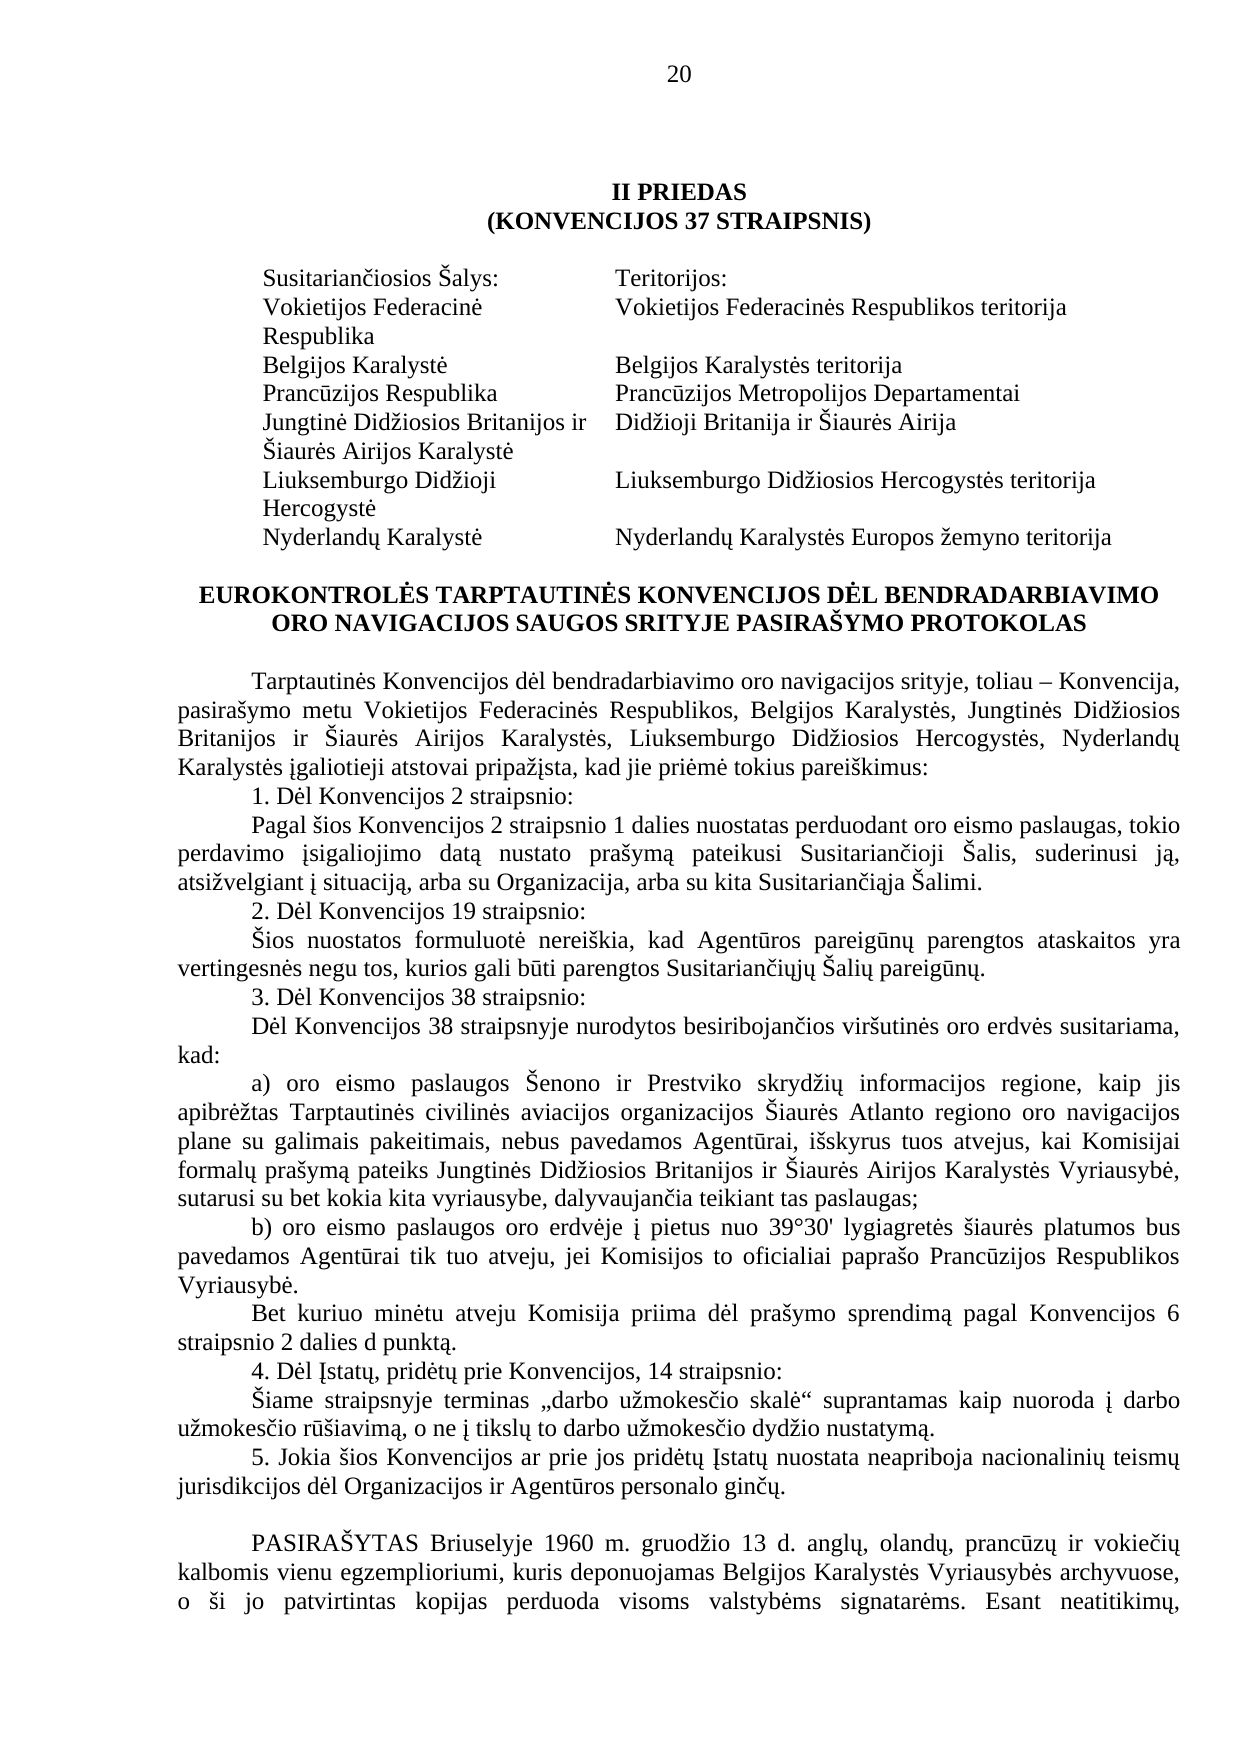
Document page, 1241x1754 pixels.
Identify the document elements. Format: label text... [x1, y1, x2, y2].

table_cell Liuksemburgo Didžioji Hercogystė [177, 465, 604, 522]
text 1. Dėl Konvencijos 2 straipsnio: [177, 781, 1181, 810]
table_cell Liuksemburgo Didžiosios Hercogystės teritorija [604, 465, 1181, 522]
table_cell Prancūzijos Metropolijos Departamentai [604, 379, 1181, 407]
table_header Susitariančiosios Šalys: [177, 264, 604, 292]
text PASIRAŠYTAS Briuselyje 1960 m. gruodžio 13 d. anglų, olandų, prancūzų ir vokiečių kalbomis vienu egzemplioriumi, kuris deponuojamas Belgijos Karalystės Vyriausybės archyvuose, o ši jo patvirtintas kopijas perduoda visoms valstybėms signatarėms. Esant neatitikimų, [177, 1528, 1181, 1615]
table_cell Didžioji Britanija ir Šiaurės Airija [604, 407, 1181, 465]
text EUROKONTROLĖS TARPTAUTINĖS KONVENCIJOS DĖL BENDRADARBIAVIMO ORO NAVIGACIJOS SAUGOS SRITYJE PASIRAŠYMO PROTOKOLAS [177, 580, 1181, 637]
text Pagal šios Konvencijos 2 straipsnio 1 dalies nuostatas perduodant oro eismo paslaugas, tokio perdavimo įsigaliojimo datą nustato prašymą pateikusi Susitariančioji Šalis, suderinusi ją, atsižvelgiant į situaciją, arba su Organizacija, arba su kita Susitariančiąja Šalimi. [177, 810, 1181, 896]
text 2. Dėl Konvencijos 19 straipsnio: [177, 896, 1181, 925]
table_header Teritorijos: [604, 264, 1181, 292]
text II PRIEDAS [177, 177, 1181, 206]
text Tarptautinės Konvencijos dėl bendradarbiavimo oro navigacijos srityje, toliau – Konvencija, pasirašymo metu Vokietijos Federacinės Respublikos, Belgijos Karalystės, Jungtinės Didžiosios Britanijos ir Šiaurės Airijos Karalystės, Liuksemburgo Didžiosios Hercogystės, Nyderlandų Karalystės įgaliotieji atstovai pripažįsta, kad jie priėmė tokius pareiškimus: [177, 666, 1181, 781]
text Dėl Konvencijos 38 straipsnyje nurodytos besiribojančios viršutinės oro erdvės susitariama, kad: [177, 1011, 1181, 1068]
table_cell Belgijos Karalystė [177, 350, 604, 378]
table_cell Jungtinė Didžiosios Britanijos ir Šiaurės Airijos Karalystė [177, 407, 604, 465]
table_cell Belgijos Karalystės teritorija [604, 350, 1181, 378]
text 3. Dėl Konvencijos 38 straipsnio: [177, 982, 1181, 1011]
table_cell Prancūzijos Respublika [177, 379, 604, 407]
text Šios nuostatos formuluotė nereiškia, kad Agentūros pareigūnų parengtos ataskaitos yra vertingesnės negu tos, kurios gali būti parengtos Susitariančiųjų Šalių pareigūnų. [177, 925, 1181, 982]
table_cell Vokietijos Federacinės Respublikos teritorija [604, 292, 1181, 350]
text Šiame straipsnyje terminas „darbo užmokesčio skalė“ suprantamas kaip nuoroda į darbo užmokesčio rūšiavimą, o ne į tikslų to darbo užmokesčio dydžio nustatymą. [177, 1385, 1181, 1442]
table_cell Nyderlandų Karalystė [177, 522, 604, 551]
table_cell Vokietijos Federacinė Respublika [177, 292, 604, 350]
text Bet kuriuo minėtu atveju Komisija priima dėl prašymo sprendimą pagal Konvencijos 6 straipsnio 2 dalies d punktą. [177, 1298, 1181, 1356]
text b) oro eismo paslaugos oro erdvėje į pietus nuo 39°30' lygiagretės šiaurės platumos bus pavedamos Agentūrai tik tuo atveju, jei Komisijos to oficialiai paprašo Prancūzijos Respublikos Vyriausybė. [177, 1212, 1181, 1298]
text 5. Jokia šios Konvencijos ar prie jos pridėtų Įstatų nuostata neapriboja nacionalinių teismų jurisdikcijos dėl Organizacijos ir Agentūros personalo ginčų. [177, 1442, 1181, 1500]
text 4. Dėl Įstatų, pridėtų prie Konvencijos, 14 straipsnio: [177, 1356, 1181, 1385]
text a) oro eismo paslaugos Šenono ir Prestviko skrydžių informacijos regione, kaip jis apibrėžtas Tarptautinės civilinės aviacijos organizacijos Šiaurės Atlanto regiono oro navigacijos plane su galimais pakeitimais, nebus pavedamos Agentūrai, išskyrus tuos atvejus, kai Komisijai formalų prašymą pateiks Jungtinės Didžiosios Britanijos ir Šiaurės Airijos Karalystės Vyriausybė, sutarusi su bet kokia kita vyriausybe, dalyvaujančia teikiant tas paslaugas; [177, 1068, 1181, 1212]
text (KONVENCIJOS 37 STRAIPSNIS) [177, 206, 1181, 235]
table_cell Nyderlandų Karalystės Europos žemyno teritorija [604, 522, 1181, 551]
